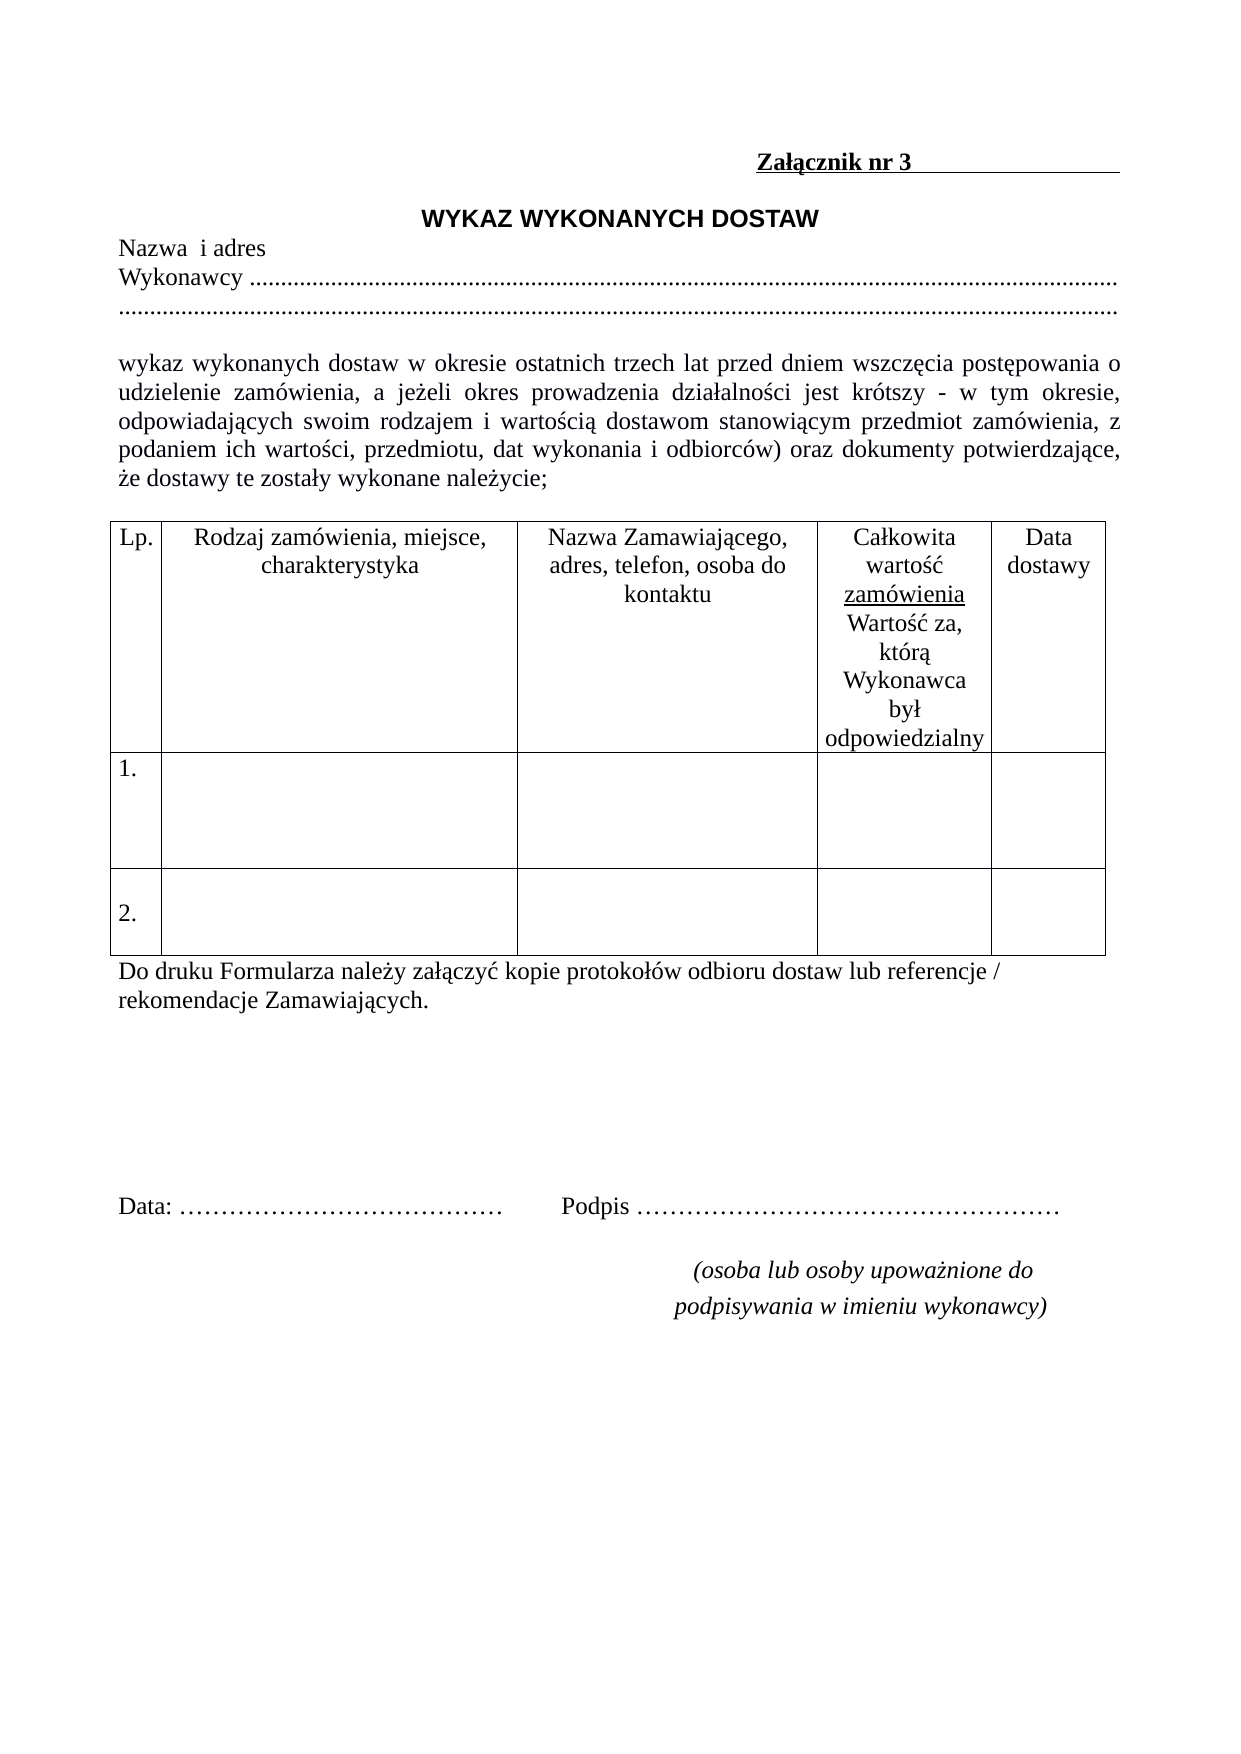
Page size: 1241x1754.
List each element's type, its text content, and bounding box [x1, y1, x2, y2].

table_header Data dostawy [992, 522, 1105, 752]
text wykaz wykonanych dostaw w okresie ostatnich trzech lat przed dniem wszczęcia postępowania o udzielenie zamówienia, a jeżeli okres prowadzenia działalności jest krótszy - w tym okresie, odpowiadających swoim rodzajem i wartością dostawom stanowiącym przedmiot zamówienia, z podaniem ich wartości, przedmiotu, dat wykonania i odbiorców) oraz dokumenty potwierdzające, że dostawy te zostały wykonane należycie; [118, 348, 1122, 492]
subtitle WYKAZ WYKONANYCH DOSTAW [118, 204, 1122, 233]
table_cell 2. [111, 869, 161, 955]
table_cell [518, 753, 817, 868]
text Nazwa i adres Wykonawcy ........................................................................................................................................................................................................................................................................................................... [118, 233, 1122, 319]
table_cell [162, 753, 517, 868]
table_header Lp. [111, 522, 161, 752]
table_header Rodzaj zamówienia, miejsce, charakterystyka [162, 522, 517, 752]
table_cell [992, 869, 1105, 955]
table_cell [162, 869, 517, 955]
text Do druku Formularza należy załączyć kopie protokołów odbioru dostaw lub referencje / rekomendacje Zamawiających. [118, 956, 1122, 1014]
table_cell [818, 753, 991, 868]
table_header Całkowita wartość zamówienia Wartość za, którą Wykonawca był odpowiedzialny [818, 522, 991, 752]
text podpisywania w imieniu wykonawcy) [118, 1284, 1122, 1319]
table_cell 1. [111, 753, 161, 868]
table_cell [818, 869, 991, 955]
table_header Nazwa Zamawiającego, adres, telefon, osoba do kontaktu [518, 522, 817, 752]
text Data: ………………………………… Podpis …………………………………………… [118, 1191, 1122, 1220]
text (osoba lub osoby upoważnione do [118, 1249, 1122, 1284]
subtitle Załącznik nr 3 [118, 147, 1122, 176]
table_cell [518, 869, 817, 955]
table_cell [992, 753, 1105, 868]
